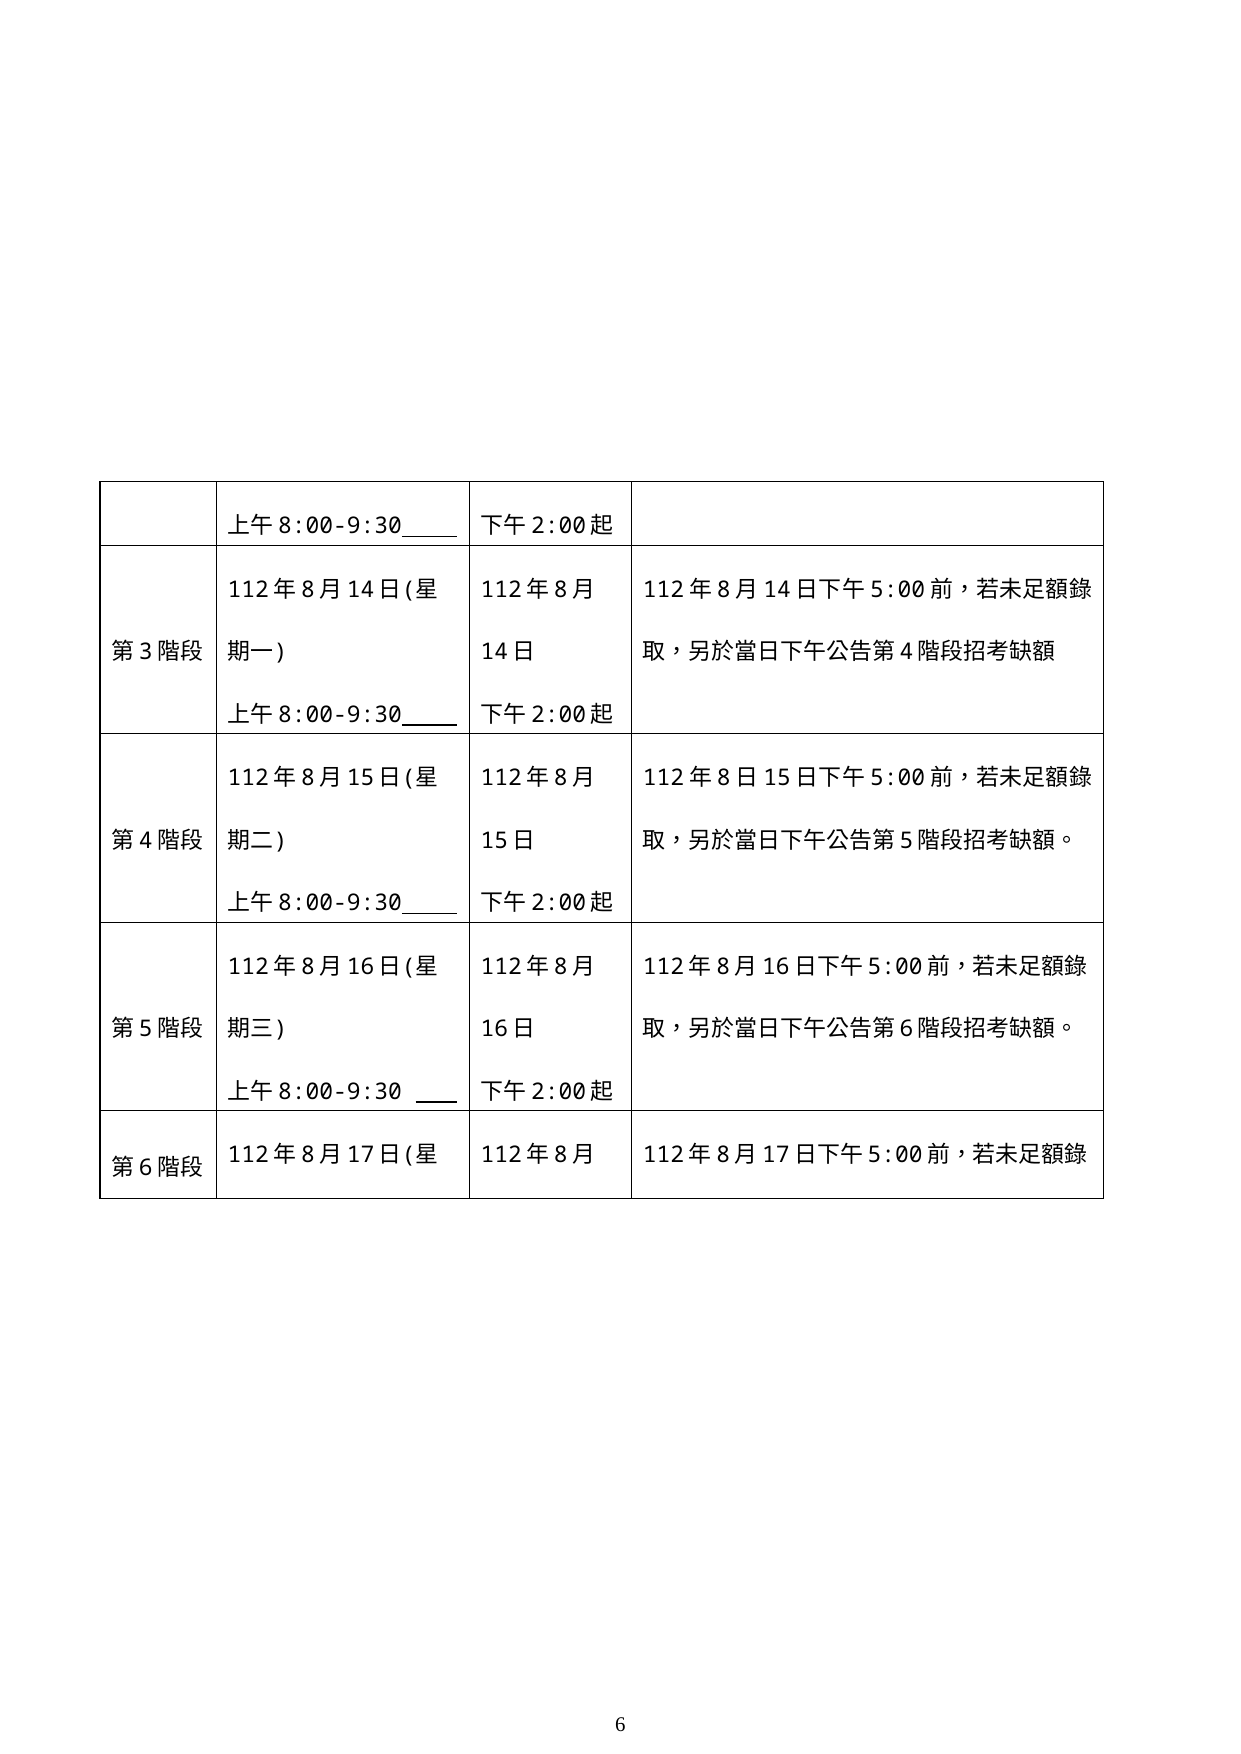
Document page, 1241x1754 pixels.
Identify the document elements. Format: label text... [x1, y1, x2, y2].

table_cell 上午8:00-9:30 [217, 482, 469, 544]
table_cell 112年8月15日 下午2:00起 [470, 734, 631, 922]
table_cell 第4階段 [101, 734, 216, 922]
table_cell 下午2:00起 [470, 482, 631, 544]
table_cell 112年8月14日 下午2:00起 [470, 546, 631, 733]
table_cell 第5階段 [101, 923, 216, 1110]
table_cell 112年8月 [470, 1111, 631, 1198]
table_cell 112年8月17日(星 [217, 1111, 469, 1198]
table_cell [101, 482, 216, 544]
table_cell 112年8月15日(星期二) 上午8:00-9:30 [217, 734, 469, 922]
table_cell 112年8日15日下午5:00前，若未足額錄取，另於當日下午公告第5階段招考缺額。 [632, 734, 1103, 922]
table_cell [632, 482, 1103, 544]
table_cell 112年8月16日下午5:00前，若未足額錄取，另於當日下午公告第6階段招考缺額。 [632, 923, 1103, 1110]
table_cell 112年8月14日下午5:00前，若未足額錄取，另於當日下午公告第4階段招考缺額 [632, 546, 1103, 733]
table_cell 112年8月16日 下午2:00起 [470, 923, 631, 1110]
table_cell 112年8月16日(星期三) 上午8:00-9:30 [217, 923, 469, 1110]
table_cell 第3階段 [101, 546, 216, 733]
table_cell 112年8月17日下午5:00前，若未足額錄 [632, 1111, 1103, 1198]
table_cell 112年8月14日(星期一) 上午8:00-9:30 [217, 546, 469, 733]
table_cell 第6階段 [101, 1111, 216, 1198]
